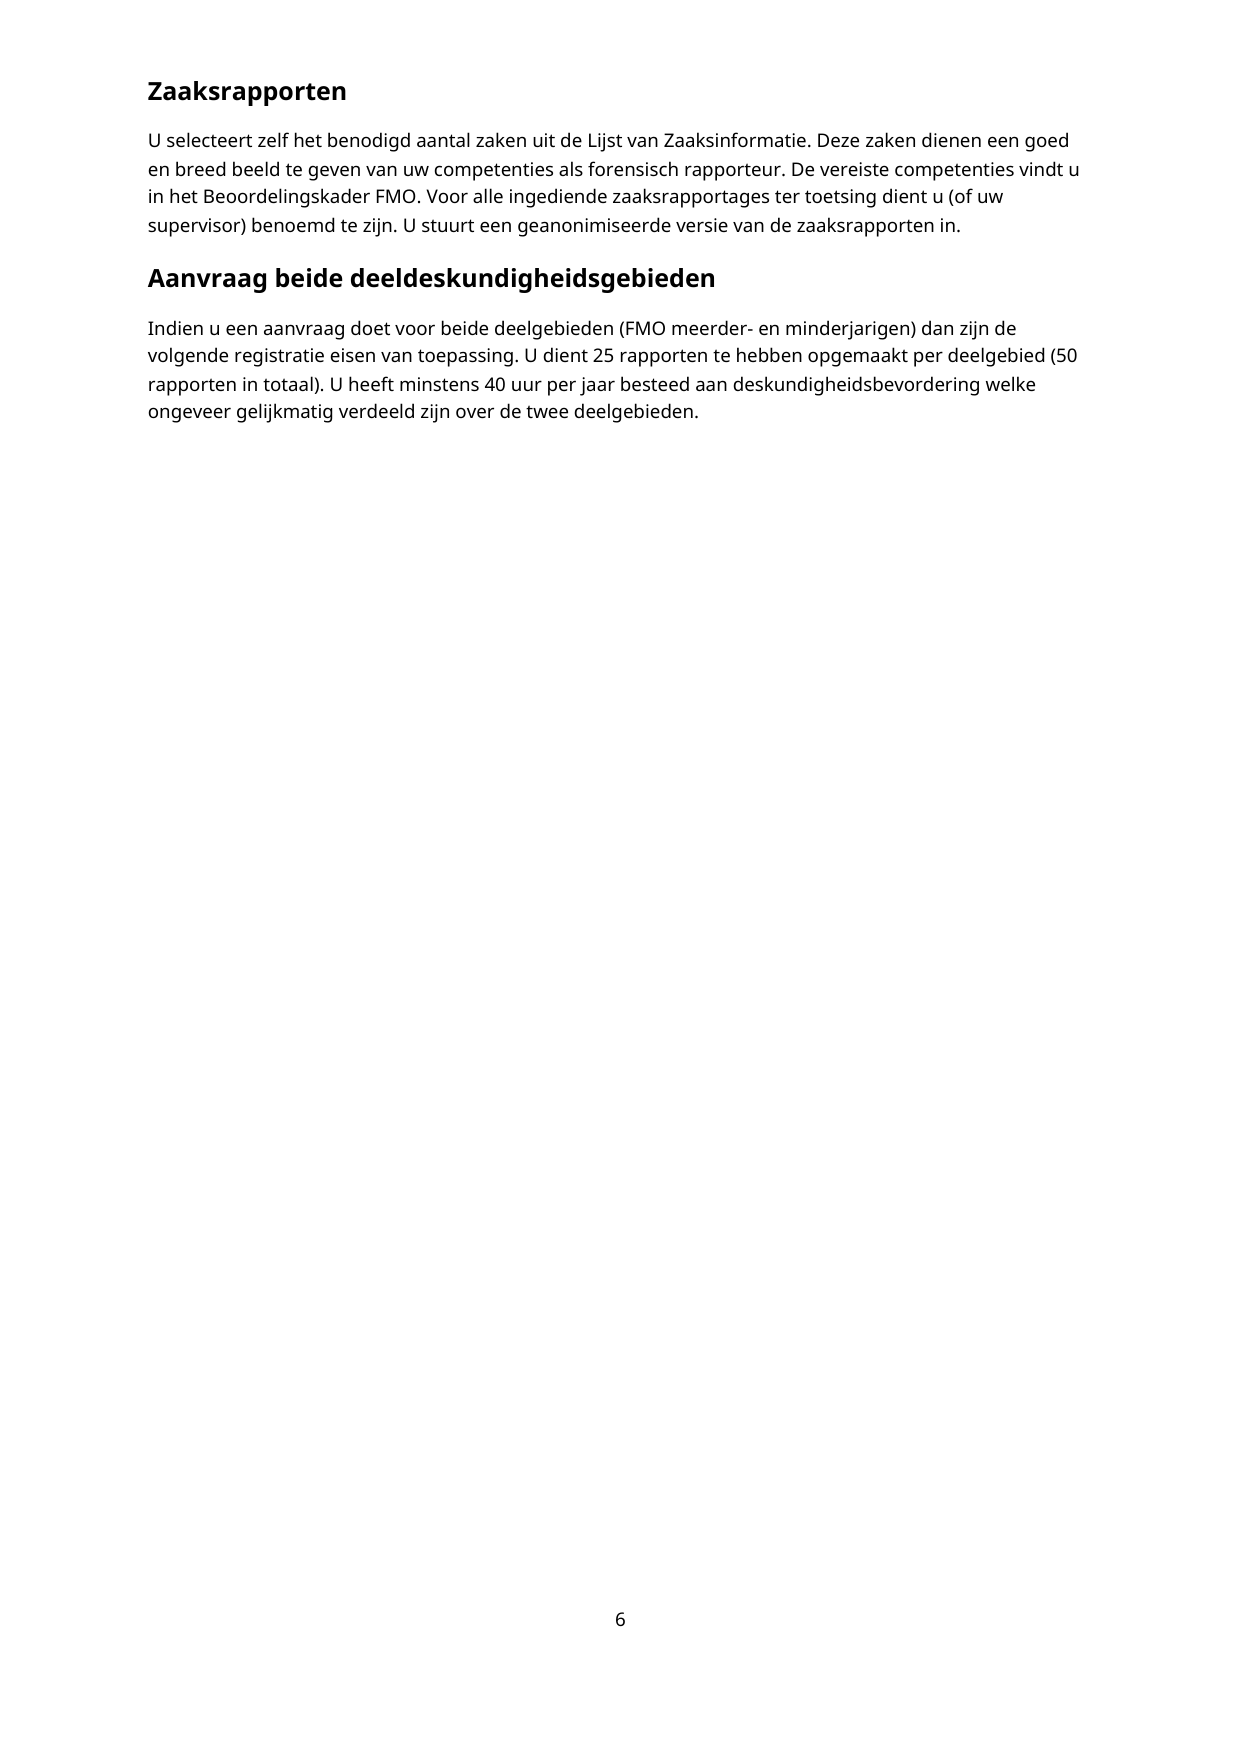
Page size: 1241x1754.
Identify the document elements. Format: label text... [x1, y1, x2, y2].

subtitle Aanvraag beide deeldeskundigheidsgebieden [148, 261, 1093, 295]
text U selecteert zelf het benodigd aantal zaken uit de Lijst van Zaaksinformatie. Deze zaken dienen een goed en breed beeld te geven van uw competenties als forensisch rapporteur. De vereiste competenties vindt u in het Beoordelingskader FMO. Voor alle ingediende zaaksrapportages ter toetsing dient u (of uw supervisor) benoemd te zijn. U stuurt een geanonimiseerde versie van de zaaksrapporten in. [148, 128, 1093, 237]
text Indien u een aanvraag doet voor beide deelgebieden (FMO meerder- en minderjarigen) dan zijn de volgende registratie eisen van toepassing. U dient 25 rapporten te hebben opgemaakt per deelgebied (50 rapporten in totaal). U heeft minstens 40 uur per jaar besteed aan deskundigheidsbevordering welke ongeveer gelijkmatig verdeeld zijn over de twee deelgebieden. [148, 315, 1093, 424]
subtitle Zaaksrapporten [148, 74, 1093, 108]
